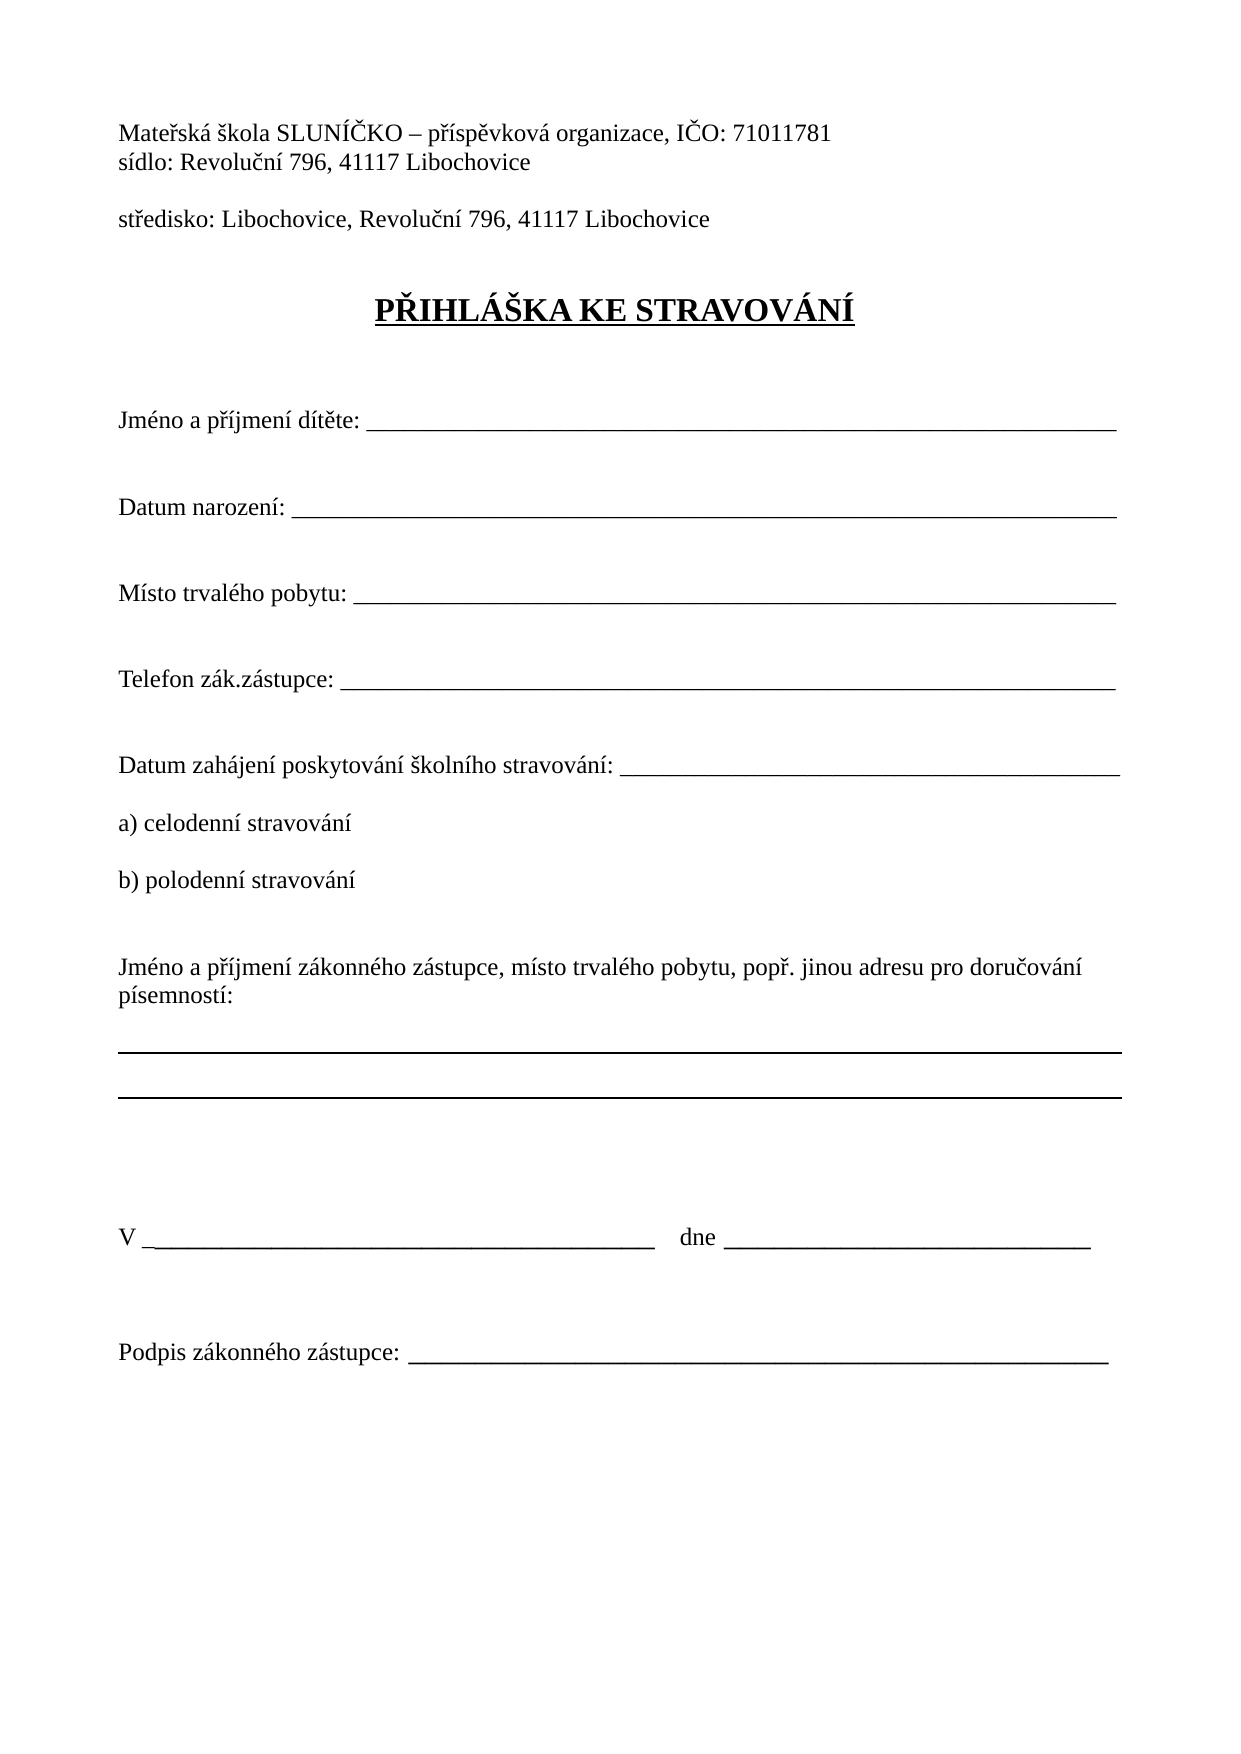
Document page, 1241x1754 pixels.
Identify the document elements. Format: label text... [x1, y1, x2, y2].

text b) polodenní stravování [118, 866, 1122, 894]
text Jméno a příjmení zákonného zástupce, místo trvalého pobytu, popř. jinou adresu pro doručování písemností: [118, 952, 1122, 1009]
text Telefon zák.zástupce: ______________________________________________________________ [118, 664, 1122, 693]
text sídlo: Revoluční 796, 41117 Libochovice [118, 147, 1122, 176]
text Datum zahájení poskytování školního stravování: ________________________________________ [118, 751, 1122, 779]
text a) celodenní stravování [118, 808, 1122, 837]
text Místo trvalého pobytu: _____________________________________________________________ [118, 578, 1122, 607]
text středisko: Libochovice, Revoluční 796, 41117 Libochovice [118, 204, 1122, 233]
text Mateřská škola SLUNÍČKO – příspěvková organizace, IČO: 71011781 [118, 118, 1122, 147]
text Jméno a příjmení dítěte: ____________________________________________________________ [118, 406, 1122, 434]
text PŘIHLÁŠKA KE STRAVOVÁNÍ [118, 291, 1122, 329]
text Datum narození: __________________________________________________________________ [118, 492, 1122, 521]
text Podpis zákonného zástupce: __________________________________________ [118, 1329, 1122, 1367]
text V _______________________________ dne ______________________ [118, 1214, 1122, 1252]
